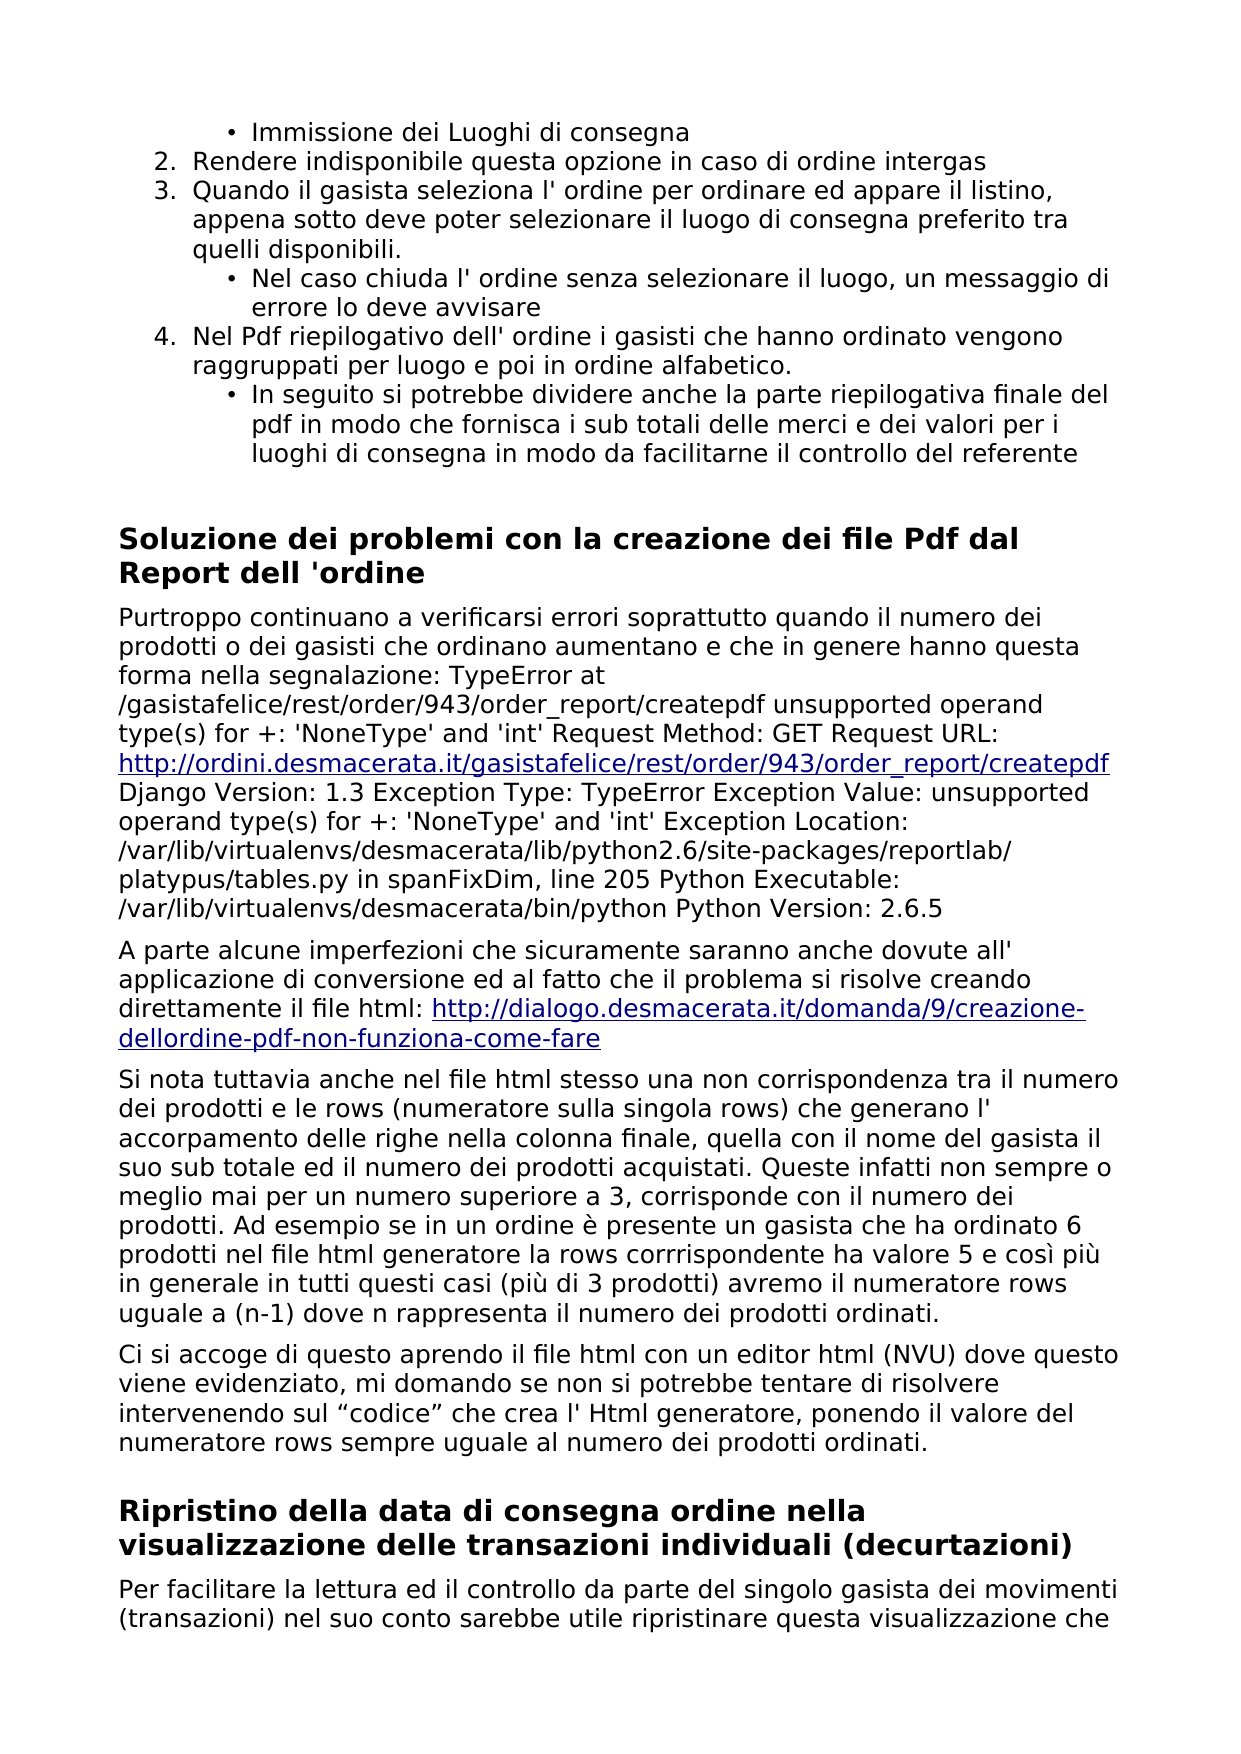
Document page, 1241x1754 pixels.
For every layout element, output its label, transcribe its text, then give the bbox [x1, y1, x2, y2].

list Rendere indisponibile questa opzione in caso di ordine intergas [177, 147, 1122, 176]
text A parte alcune imperfezioni che sicuramente saranno anche dovute all' applicazione di conversione ed al fatto che il problema si risolve creando direttamente il file html: http://dialogo.desmacerata.it/domanda/9/creazione-dellordine-pdf-non-funziona-come-fare [118, 936, 1122, 1053]
subtitle Ripristino della data di consegna ordine nella visualizzazione delle transazioni individuali (decurtazioni) [118, 1495, 1122, 1563]
text Ci si accoge di questo aprendo il file html con un editor html (NVU) dove questo viene evidenziato, mi domando se non si potrebbe tentare di risolvere intervenendo sul “codice” che crea l' Html generatore, ponendo il valore del numeratore rows sempre uguale al numero dei prodotti ordinati. [118, 1341, 1122, 1457]
subtitle Soluzione dei problemi con la creazione dei file Pdf dal Report dell 'ordine [118, 523, 1122, 591]
list Quando il gasista seleziona l' ordine per ordinare ed appare il listino, appena sotto deve poter selezionare il luogo di consegna preferito tra quelli disponibili. [177, 176, 1122, 264]
text Si nota tuttavia anche nel file html stesso una non corrispondenza tra il numero dei prodotti e le rows (numeratore sulla singola rows) che generano l' accorpamento delle righe nella colonna finale, quella con il nome del gasista il suo sub totale ed il numero dei prodotti acquistati. Queste infatti non sempre o meglio mai per un numero superiore a 3, corrisponde con il numero dei prodotti. Ad esempio se in un ordine è presente un gasista che ha ordinato 6 prodotti nel file html generatore la rows corrrispondente ha valore 5 e così più in generale in tutti questi casi (più di 3 prodotti) avremo il numeratore rows uguale a (n-1) dove n rappresenta il numero dei prodotti ordinati. [118, 1066, 1122, 1328]
list Nel Pdf riepilogativo dell' ordine i gasisti che hanno ordinato vengono raggruppati per luogo e poi in ordine alfabetico. [177, 322, 1122, 381]
text Purtroppo continuano a verificarsi errori soprattutto quando il numero dei prodotti o dei gasisti che ordinano aumentano e che in genere hanno questa forma nella segnalazione: TypeError at /gasistafelice/rest/order/943/order_report/createpdf unsupported operand type(s) for +: 'NoneType' and 'int' Request Method: GET Request URL: http://ordini.desmacerata.it/gasistafelice/rest/order/943/order_report/createpdf Django Version: 1.3 Exception Type: TypeError Exception Value: unsupported operand type(s) for +: 'NoneType' and 'int' Exception Location: /var/lib/virtualenvs/desmacerata/lib/python2.6/site-packages/reportlab/platypus/tables.py in spanFixDim, line 205 Python Executable: /var/lib/virtualenvs/desmacerata/bin/python Python Version: 2.6.5 [118, 603, 1122, 924]
text Per facilitare la lettura ed il controllo da parte del singolo gasista dei movimenti (transazioni) nel suo conto sarebbe utile ripristinare questa visualizzazione che [118, 1575, 1122, 1633]
list In seguito si potrebbe dividere anche la parte riepilogativa finale del pdf in modo che fornisca i sub totali delle merci e dei valori per i luoghi di consegna in modo da facilitarne il controllo del referente [236, 381, 1122, 468]
list Nel caso chiuda l' ordine senza selezionare il luogo, un messaggio di errore lo deve avvisare [236, 264, 1122, 322]
list Immissione dei Luoghi di consegna [236, 118, 1122, 147]
